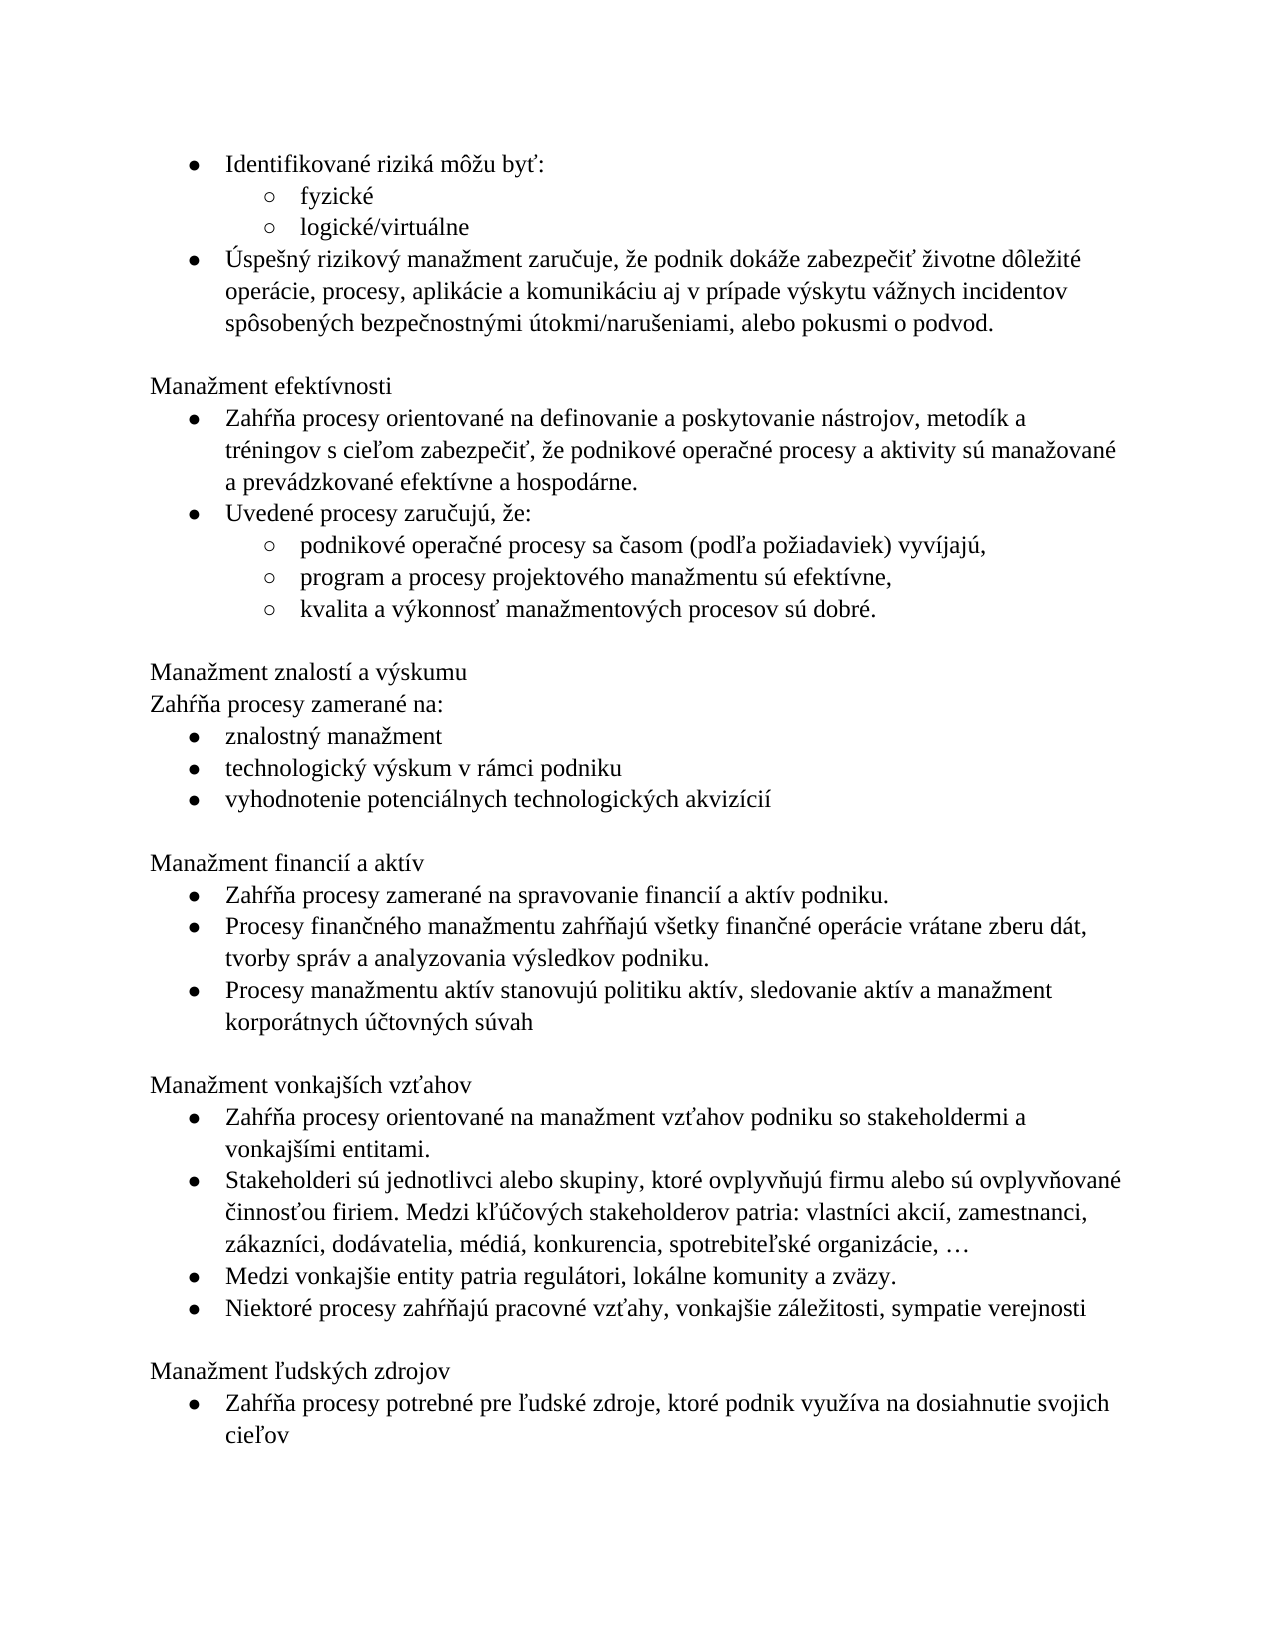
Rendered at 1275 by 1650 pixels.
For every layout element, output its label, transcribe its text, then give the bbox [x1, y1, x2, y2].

list Zahŕňa procesy orientované na definovanie a poskytovanie nástrojov, metodík a tréningov s cieľom zabezpečiť, že podnikové operačné procesy a aktivity sú manažované a prevádzkované efektívne a hospodárne. [187, 404, 1125, 495]
list Procesy finančného manažmentu zahŕňajú všetky finančné operácie vrátane zberu dát, tvorby správ a analyzovania výsledkov podniku. [187, 912, 1125, 972]
list Niektoré procesy zahŕňajú pracovné vzťahy, vonkajšie záležitosti, sympatie verejnosti [187, 1294, 1125, 1321]
list technologický výskum v rámci podniku [187, 754, 1125, 781]
list fyzické [262, 182, 1125, 209]
text Manažment znalostí a výskumu [150, 658, 1125, 686]
list Zahŕňa procesy orientované na manažment vzťahov podniku so stakeholdermi a vonkajšími entitami. [187, 1103, 1125, 1163]
list Medzi vonkajšie entity patria regulátori, lokálne komunity a zväzy. [187, 1262, 1125, 1290]
text Manažment ľudských zdrojov [150, 1357, 1125, 1385]
list podnikové operačné procesy sa časom (podľa požiadaviek) vyvíjajú, [262, 531, 1125, 559]
list Procesy manažmentu aktív stanovujú politiku aktív, sledovanie aktív a manažment korporátnych účtovných súvah [187, 976, 1125, 1036]
list Identifikované riziká môžu byť: [187, 150, 1125, 178]
list znalostný manažment [187, 722, 1125, 749]
list Uvedené procesy zaručujú, že: [187, 499, 1125, 527]
list logické/virtuálne [262, 213, 1125, 241]
list Zahŕňa procesy potrebné pre ľudské zdroje, ktoré podnik využíva na dosiahnutie svojich cieľov [187, 1389, 1125, 1448]
text Manažment efektívnosti [150, 372, 1125, 400]
text Zahŕňa procesy zamerané na: [150, 690, 1125, 718]
list program a procesy projektového manažmentu sú efektívne, [262, 563, 1125, 591]
list Zahŕňa procesy zamerané na spravovanie financií a aktív podniku. [187, 881, 1125, 908]
list vyhodnotenie potenciálnych technologických akvizícií [187, 785, 1125, 813]
list Stakeholderi sú jednotlivci alebo skupiny, ktoré ovplyvňujú firmu alebo sú ovplyvňované činnosťou firiem. Medzi kľúčových stakeholderov patria: vlastníci akcií, zamestnanci, zákazníci, dodávatelia, médiá, konkurencia, spotrebiteľské organizácie, … [187, 1167, 1125, 1258]
list kvalita a výkonnosť manažmentových procesov sú dobré. [262, 595, 1125, 622]
text Manažment vonkajších vzťahov [150, 1071, 1125, 1099]
list Úspešný rizikový manažment zaručuje, že podnik dokáže zabezpečiť životne dôležité operácie, procesy, aplikácie a komunikáciu aj v prípade výskytu vážnych incidentov spôsobených bezpečnostnými útokmi/narušeniami, alebo pokusmi o podvod. [187, 245, 1125, 337]
text Manažment financií a aktív [150, 849, 1125, 877]
